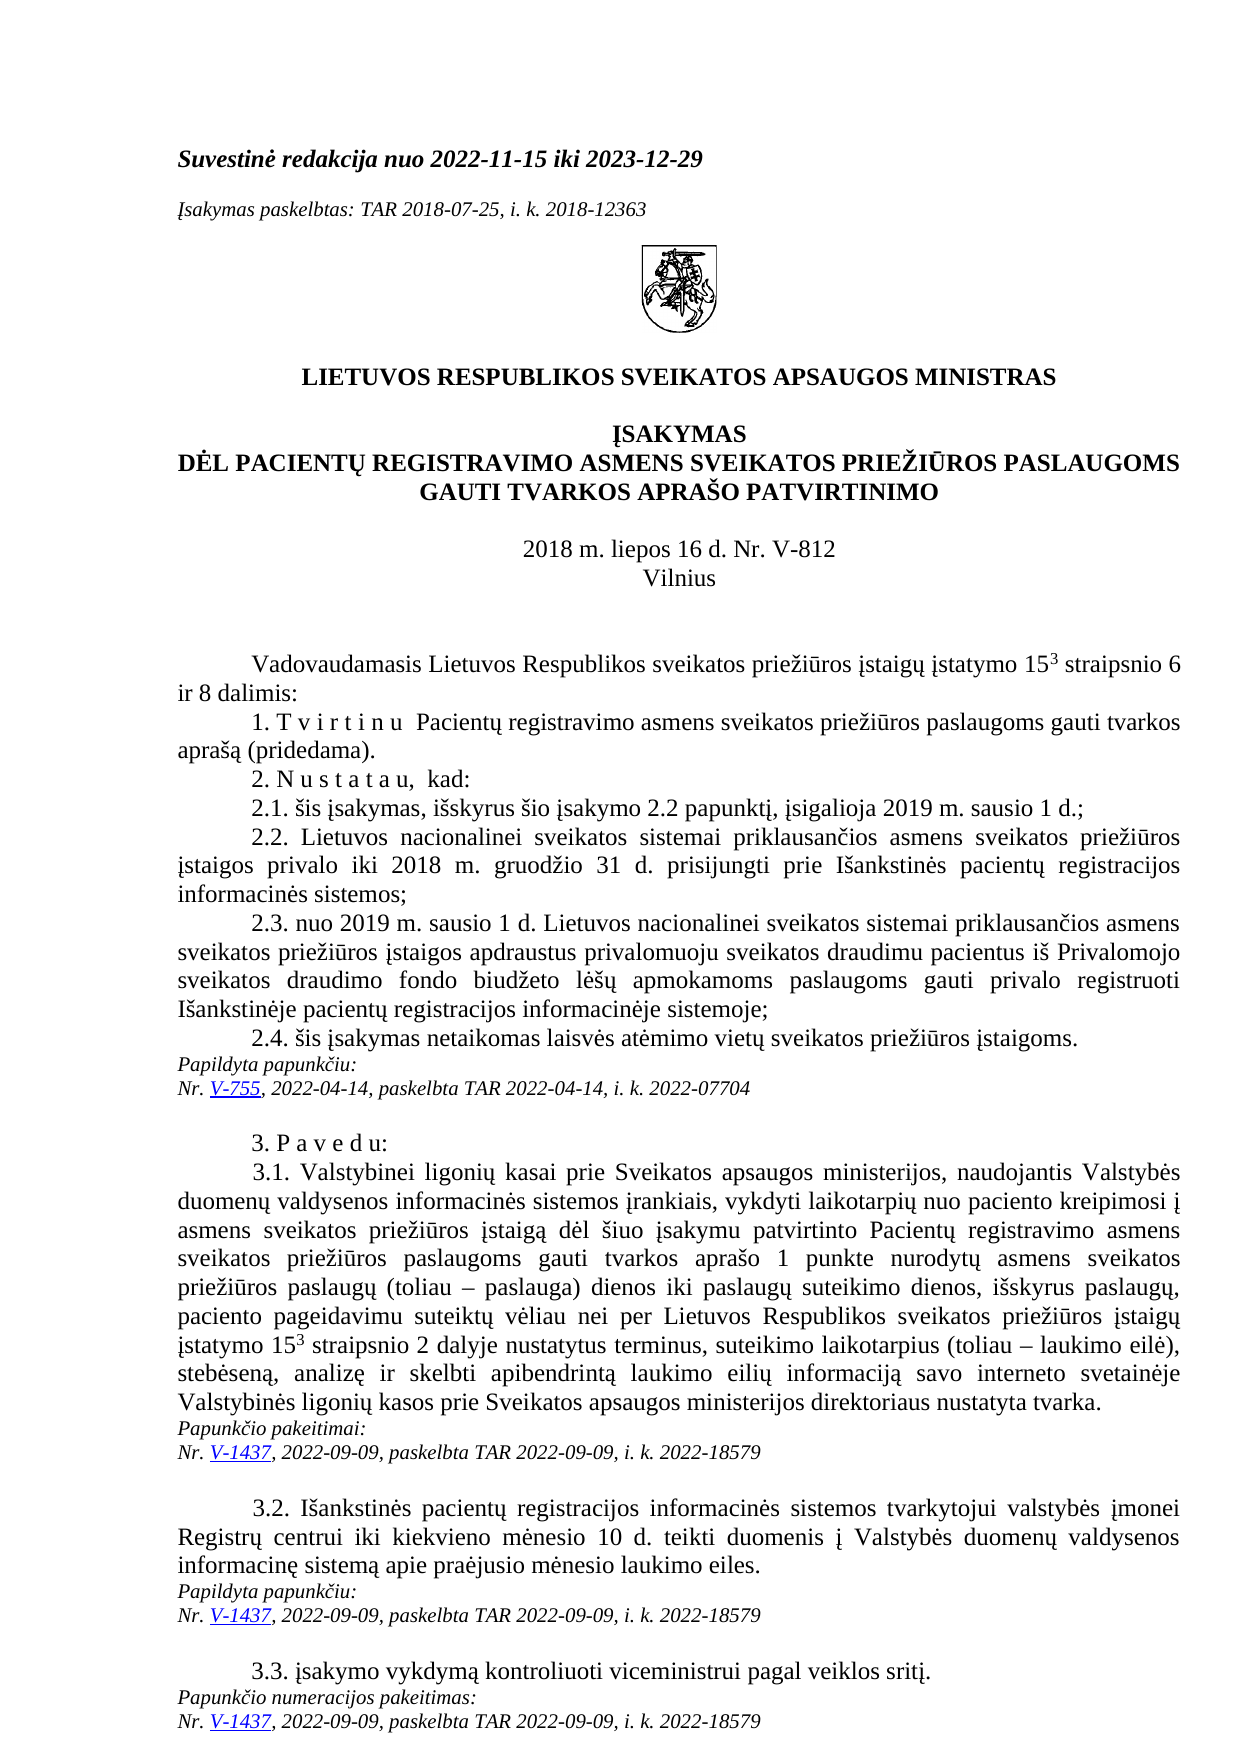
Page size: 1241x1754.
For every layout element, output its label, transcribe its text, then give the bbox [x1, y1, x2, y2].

text 2. N u s t a t a u, kad: [177, 764, 1181, 793]
text Nr. V-1437, 2022-09-09, paskelbta TAR 2022-09-09, i. k. 2022-18579 [177, 1709, 1181, 1733]
text 2.1. šis įsakymas, išskyrus šio įsakymo 2.2 papunktį, įsigalioja 2019 m. sausio 1 d.; [177, 793, 1181, 822]
text 3.3. įsakymo vykdymą kontroliuoti viceministrui pagal veiklos sritį. [251, 1656, 1181, 1685]
text 2018 m. liepos 16 d. Nr. V-812 [177, 534, 1181, 563]
text Įsakymas paskelbtas: TAR 2018-07-25, i. k. 2018-12363 [177, 197, 1181, 221]
text Nr. V-1437, 2022-09-09, paskelbta TAR 2022-09-09, i. k. 2022-18579 [177, 1603, 1181, 1627]
text 3.2. Išankstinės pacientų registracijos informacinės sistemos tvarkytojui valstybės įmonei Registrų centrui iki kiekvieno mėnesio 10 d. teikti duomenis į Valstybės duomenų valdysenos informacinę sistemą apie praėjusio mėnesio laukimo eiles. [177, 1493, 1181, 1579]
text Papunkčio pakeitimai: [177, 1416, 1181, 1440]
text Nr. V-1437, 2022-09-09, paskelbta TAR 2022-09-09, i. k. 2022-18579 [177, 1440, 1181, 1464]
text LIETUVOS RESPUBLIKOS SVEIKATOS APSAUGOS MINISTRAS [177, 362, 1181, 390]
text Suvestinė redakcija nuo 2022-11-15 iki 2023-12-29 [177, 144, 1181, 173]
text Nr. V-755, 2022-04-14, paskelbta TAR 2022-04-14, i. k. 2022-07704 [177, 1076, 1181, 1100]
text 3. P a v e d u: [251, 1128, 1181, 1157]
text ĮSAKYMAS [177, 419, 1181, 448]
text Papunkčio numeracijos pakeitimas: [177, 1685, 1181, 1709]
text Papildyta papunkčiu: [177, 1579, 1181, 1603]
text 2.3. nuo 2019 m. sausio 1 d. Lietuvos nacionalinei sveikatos sistemai priklausančios asmens sveikatos priežiūros įstaigos apdraustus privalomuoju sveikatos draudimu pacientus iš Privalomojo sveikatos draudimo fondo biudžeto lėšų apmokamoms paslaugoms gauti privalo registruoti Išankstinėje pacientų registracijos informacinėje sistemoje; [177, 908, 1181, 1023]
text 3.1. Valstybinei ligonių kasai prie Sveikatos apsaugos ministerijos, naudojantis Valstybės duomenų valdysenos informacinės sistemos įrankiais, vykdyti laikotarpių nuo paciento kreipimosi į asmens sveikatos priežiūros įstaigą dėl šiuo įsakymu patvirtinto Pacientų registravimo asmens sveikatos priežiūros paslaugoms gauti tvarkos aprašo 1 punkte nurodytų asmens sveikatos priežiūros paslaugų (toliau – paslauga) dienos iki paslaugų suteikimo dienos, išskyrus paslaugų, paciento pageidavimu suteiktų vėliau nei per Lietuvos Respublikos sveikatos priežiūros įstaigų įstatymo 153 straipsnio 2 dalyje nustatytus terminus, suteikimo laikotarpius (toliau – laukimo eilė), stebėseną, analizę ir skelbti apibendrintą laukimo eilių informaciją savo interneto svetainėje Valstybinės ligonių kasos prie Sveikatos apsaugos ministerijos direktoriaus nustatyta tvarka. [177, 1157, 1181, 1416]
text 1. T v i r t i n u Pacientų registravimo asmens sveikatos priežiūros paslaugoms gauti tvarkos aprašą (pridedama). [177, 707, 1181, 764]
text Papildyta papunkčiu: [177, 1052, 1181, 1076]
text DĖL PACIENTŲ REGISTRAVIMO ASMENS SVEIKATOS PRIEŽIŪROS PASLAUGOMS GAUTI TVARKOS APRAŠO PATVIRTINIMO [177, 448, 1181, 505]
text Vilnius [177, 563, 1181, 592]
text 2.4. šis įsakymas netaikomas laisvės atėmimo vietų sveikatos priežiūros įstaigoms. [177, 1023, 1181, 1052]
text 2.2. Lietuvos nacionalinei sveikatos sistemai priklausančios asmens sveikatos priežiūros įstaigos privalo iki 2018 m. gruodžio 31 d. prisijungti prie Išankstinės pacientų registracijos informacinės sistemos; [177, 822, 1181, 908]
text Vadovaudamasis Lietuvos Respublikos sveikatos priežiūros įstaigų įstatymo 153 straipsnio 6 ir 8 dalimis: [177, 649, 1181, 707]
